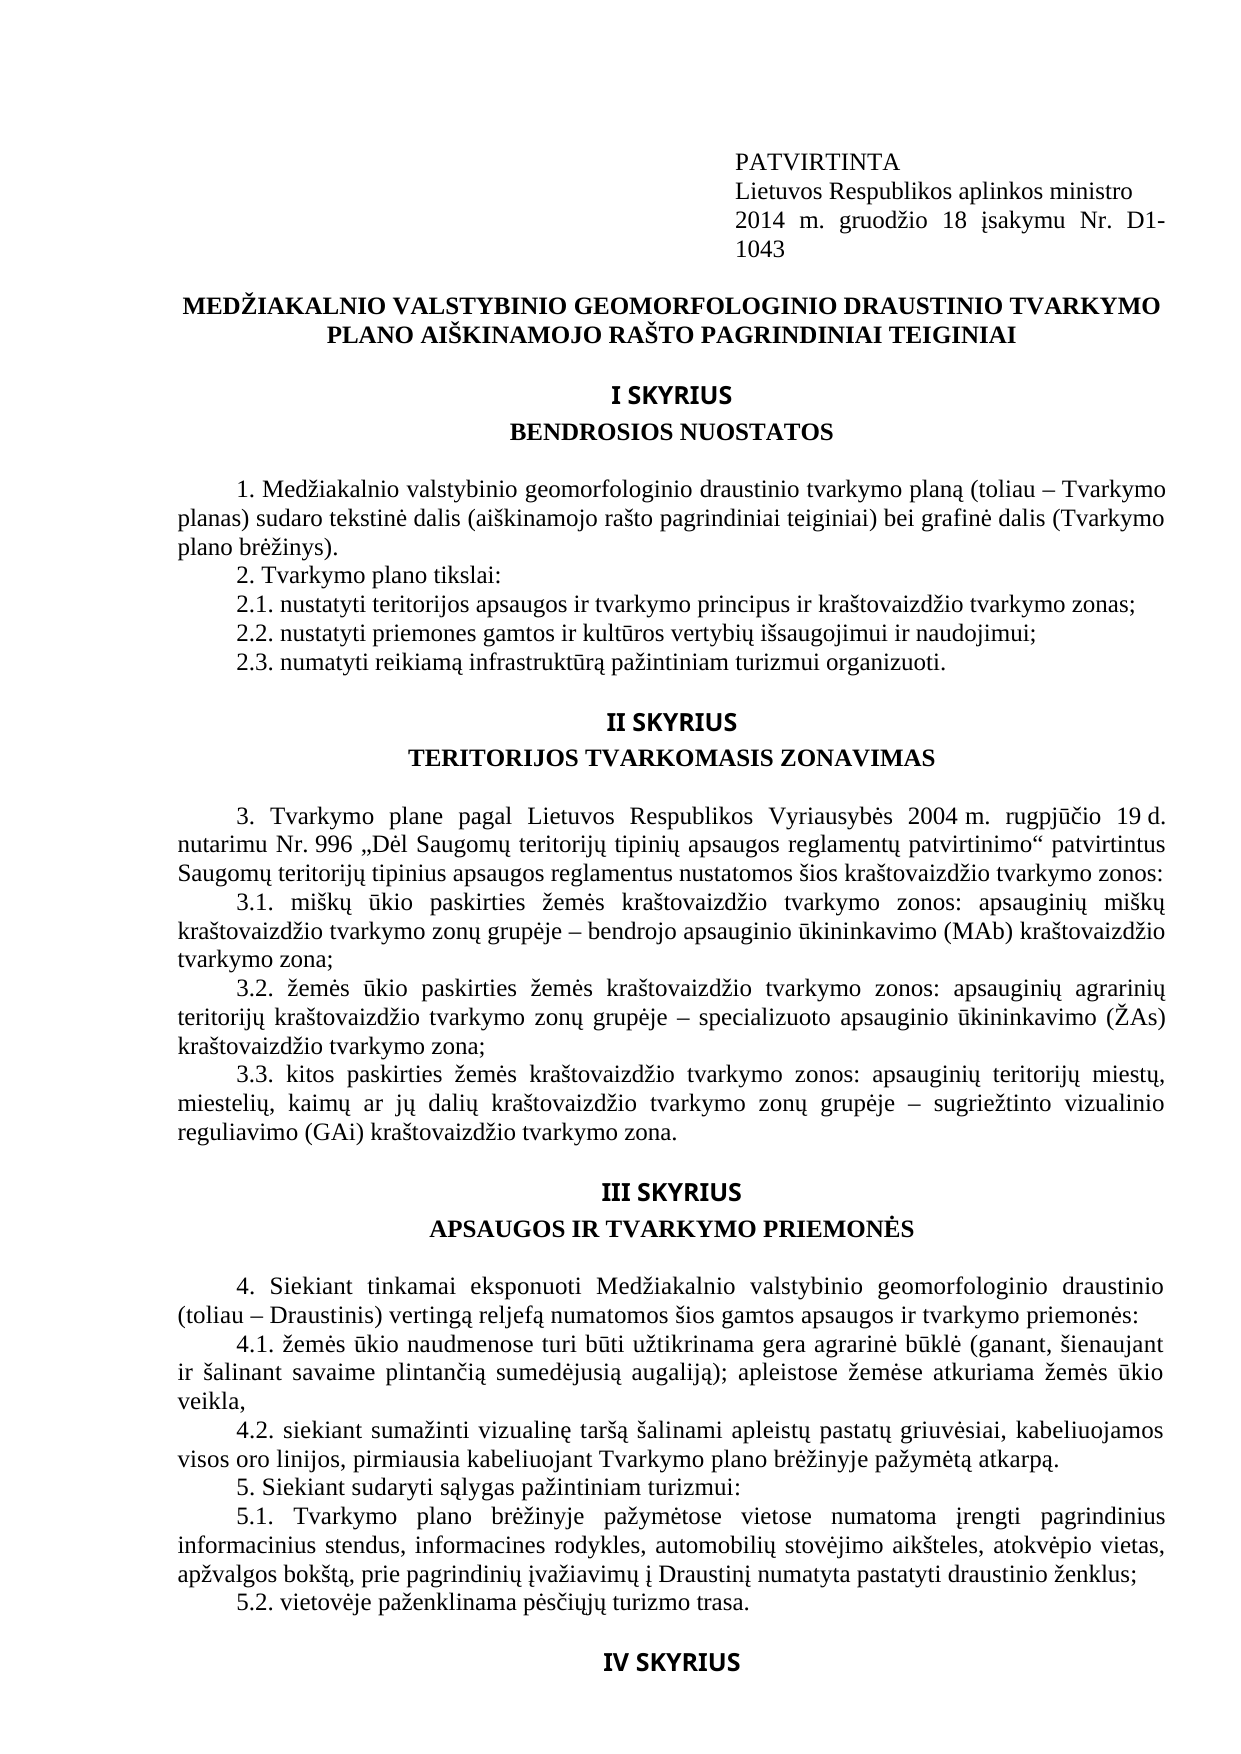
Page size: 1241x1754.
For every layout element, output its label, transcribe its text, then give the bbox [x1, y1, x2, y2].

text 2.3. numatyti reikiamą infrastruktūrą pažintiniam turizmui organizuoti. [177, 647, 1166, 675]
text PATVIRTINTA [735, 147, 1166, 176]
text 4. Siekiant tinkamai eksponuoti Medžiakalnio valstybinio geomorfologinio draustinio (toliau – Draustinis) vertingą reljefą numatomos šios gamtos apsaugos ir tvarkymo priemonės: [177, 1271, 1166, 1329]
text I SKYRIUS [177, 377, 1166, 412]
text 5. Siekiant sudaryti sąlygas pažintiniam turizmui: [177, 1472, 1166, 1501]
text III SKYRIUS [177, 1174, 1166, 1209]
text BENDROSIOS NUOSTATOS [177, 417, 1166, 445]
text 2.2. nustatyti priemones gamtos ir kultūros vertybių išsaugojimui ir naudojimui; [177, 618, 1166, 647]
text 3. Tvarkymo plane pagal Lietuvos Respublikos Vyriausybės 2004 m. rugpjūčio 19 d. nutarimu Nr. 996 „Dėl Saugomų teritorijų tipinių apsaugos reglamentų patvirtinimo“ patvirtintus Saugomų teritorijų tipinius apsaugos reglamentus nustatomos šios kraštovaizdžio tvarkymo zonos: [177, 801, 1166, 887]
text 2. Tvarkymo plano tikslai: [177, 560, 1166, 589]
text 3.3. kitos paskirties žemės kraštovaizdžio tvarkymo zonos: apsauginių teritorijų miestų, miestelių, kaimų ar jų dalių kraštovaizdžio tvarkymo zonų grupėje – sugriežtinto vizualinio reguliavimo (GAi) kraštovaizdžio tvarkymo zona. [177, 1059, 1166, 1146]
text 3.1. miškų ūkio paskirties žemės kraštovaizdžio tvarkymo zonos: apsauginių miškų kraštovaizdžio tvarkymo zonų grupėje – bendrojo apsauginio ūkininkavimo (MAb) kraštovaizdžio tvarkymo zona; [177, 887, 1166, 973]
text 3.2. žemės ūkio paskirties žemės kraštovaizdžio tvarkymo zonos: apsauginių agrarinių teritorijų kraštovaizdžio tvarkymo zonų grupėje – specializuoto apsauginio ūkininkavimo (ŽAs) kraštovaizdžio tvarkymo zona; [177, 973, 1166, 1059]
text 1. Medžiakalnio valstybinio geomorfologinio draustinio tvarkymo planą (toliau – Tvarkymo planas) sudaro tekstinė dalis (aiškinamojo rašto pagrindiniai teiginiai) bei grafinė dalis (Tvarkymo plano brėžinys). [177, 474, 1166, 560]
text II Skyrius [177, 704, 1166, 738]
text 4.1. žemės ūkio naudmenose turi būti užtikrinama gera agrarinė būklė (ganant, šienaujant ir šalinant savaime plintančią sumedėjusią augaliją); apleistose žemėse atkuriama žemės ūkio veikla, [177, 1329, 1166, 1415]
text 5.2. vietovėje paženklinama pėsčiųjų turizmo trasa. [177, 1587, 1166, 1616]
text 2014 m. gruodžio 18 įsakymu Nr. D1-1043 [735, 205, 1166, 262]
text MEDŽIAKALNIO VALSTYBINIO GEOMORFOLOGINIO DRAUSTINIO TVARKYMO PLANO AIŠKINAMOJO RAŠTO PAGRINDINIAI TEIGINIAI [177, 291, 1166, 349]
text APSAUGOS IR TVARKYMO PRIEMONĖS [177, 1214, 1166, 1242]
text 2.1. nustatyti teritorijos apsaugos ir tvarkymo principus ir kraštovaizdžio tvarkymo zonas; [177, 589, 1166, 618]
text 5.1. Tvarkymo plano brėžinyje pažymėtose vietose numatoma įrengti pagrindinius informacinius stendus, informacines rodykles, automobilių stovėjimo aikšteles, atokvėpio vietas, apžvalgos bokštą, prie pagrindinių įvažiavimų į Draustinį numatyta pastatyti draustinio ženklus; [177, 1501, 1166, 1587]
text 4.2. siekiant sumažinti vizualinę taršą šalinami apleistų pastatų griuvėsiai, kabeliuojamos visos oro linijos, pirmiausia kabeliuojant Tvarkymo plano brėžinyje pažymėtą atkarpą. [177, 1415, 1166, 1472]
text IV SKYRIUS [177, 1645, 1166, 1679]
text Lietuvos Respublikos aplinkos ministro [735, 176, 1166, 205]
text TERITORIJOS TVARKOMASIS ZONAVIMAS [177, 743, 1166, 772]
